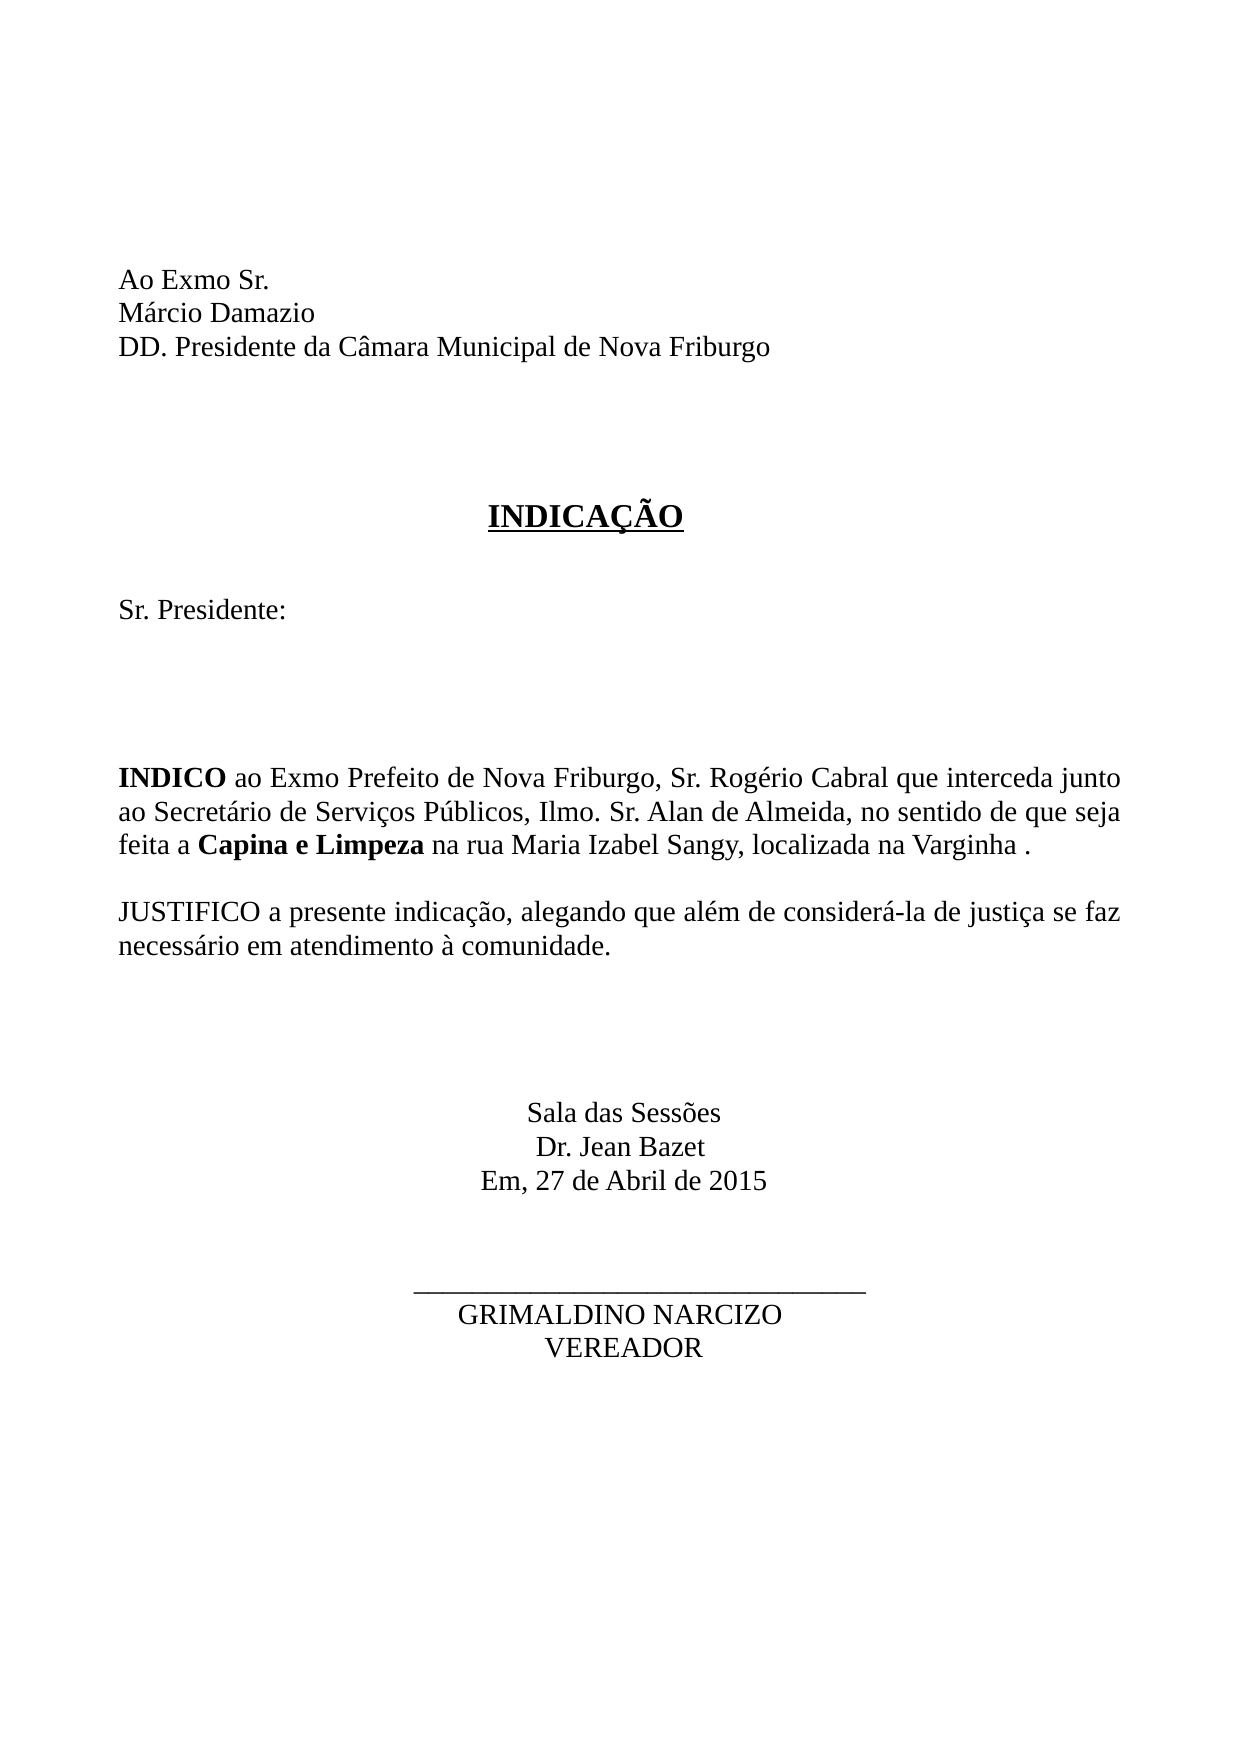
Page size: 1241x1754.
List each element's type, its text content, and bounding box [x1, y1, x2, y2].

text INDICO ao Exmo Prefeito de Nova Friburgo, Sr. Rogério Cabral que interceda junto ao Secretário de Serviços Públicos, Ilmo. Sr. Alan de Almeida, no sentido de que seja feita a Capina e Limpeza na rua Maria Izabel Sangy, localizada na Varginha . [118, 760, 1122, 861]
text Ao Exmo Sr. [118, 262, 1122, 295]
text _______________________________ [118, 1263, 1122, 1297]
text DD. Presidente da Câmara Municipal de Nova Friburgo [118, 329, 1122, 362]
text Dr. Jean Bazet [118, 1129, 1122, 1163]
text Sr. Presidente: [118, 592, 1122, 626]
text JUSTIFICO a presente indicação, alegando que além de considerá-la de justiça se faz necessário em atendimento à comunidade. [118, 894, 1122, 961]
text VEREADOR [118, 1330, 1122, 1364]
text Márcio Damazio [118, 295, 1122, 329]
text GRIMALDINO NARCIZO [118, 1297, 1122, 1330]
text Sala das Sessões [118, 1096, 1122, 1129]
text Em, 27 de Abril de 2015 [118, 1163, 1122, 1196]
text INDICAÇÃO [118, 497, 1122, 535]
